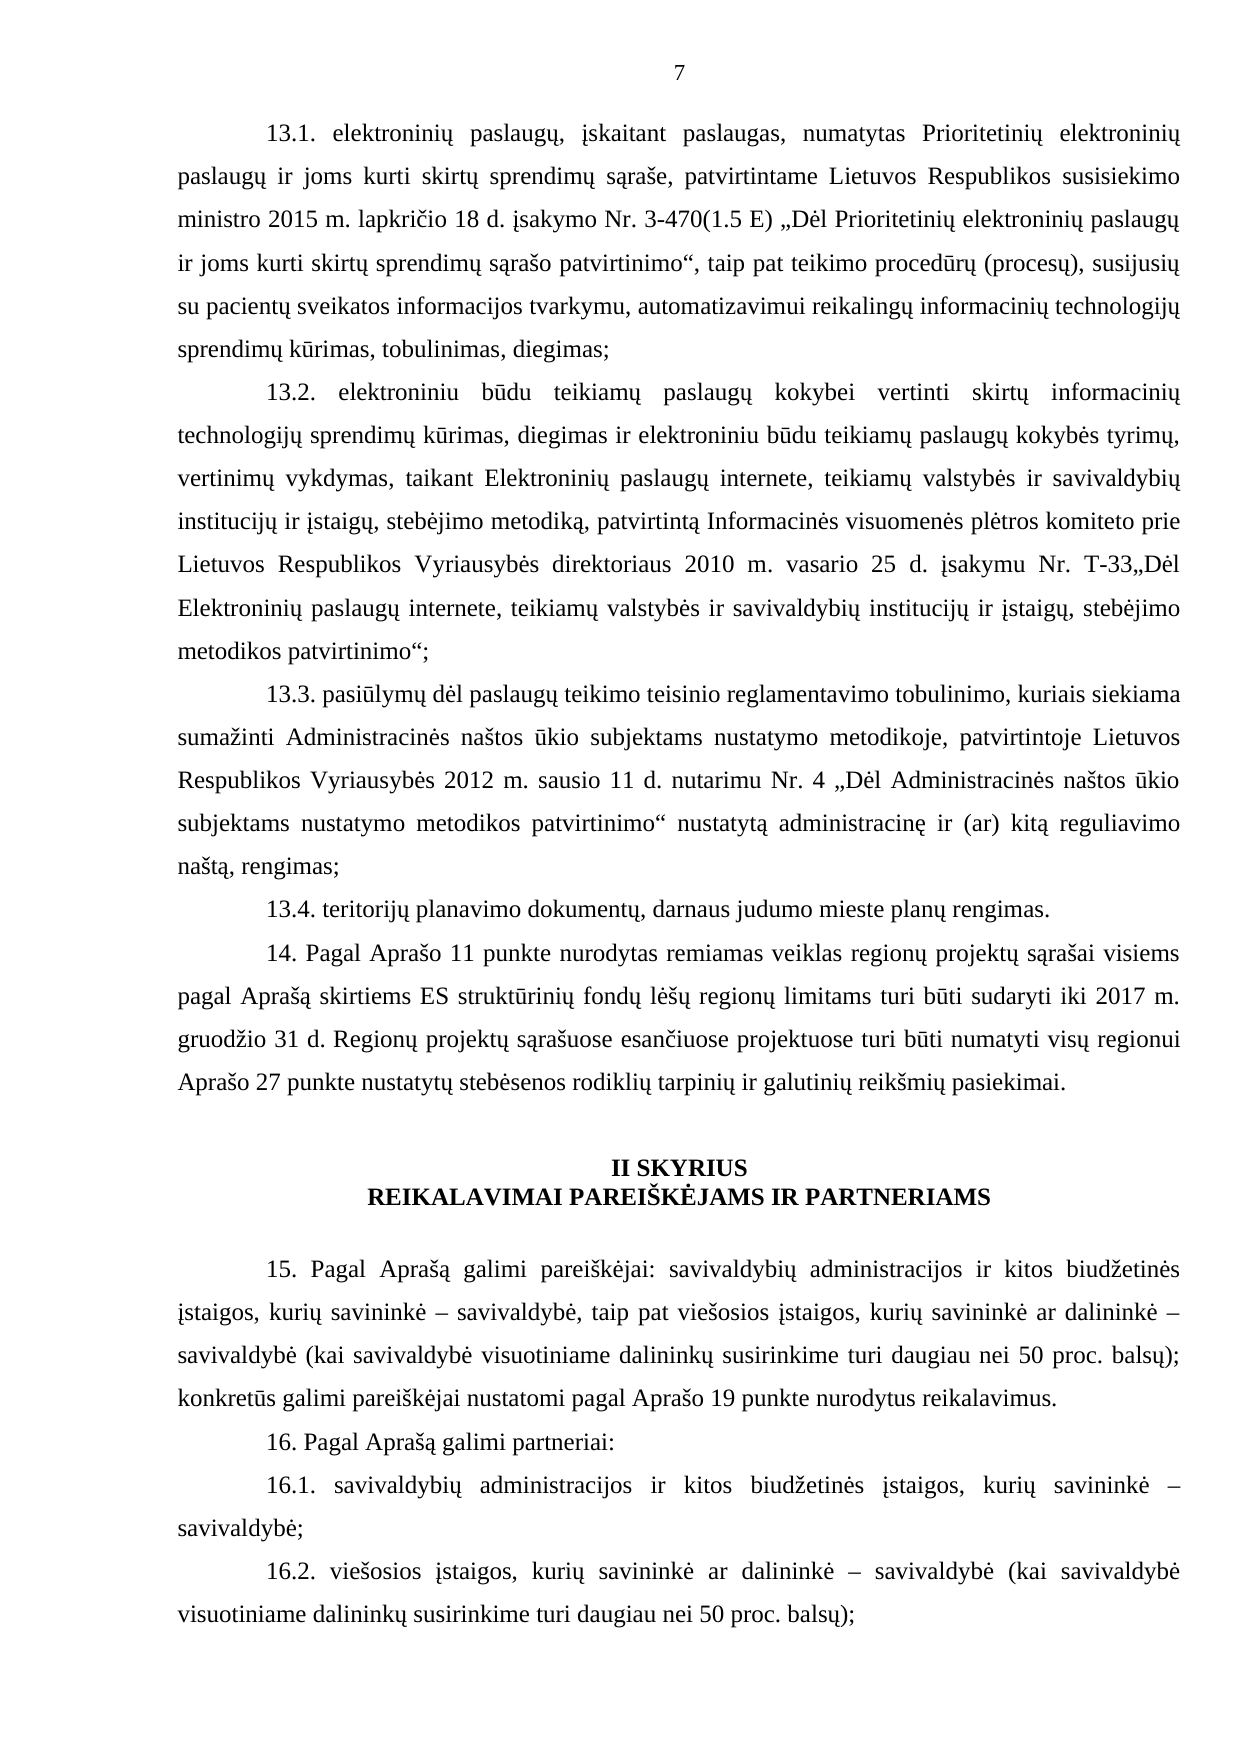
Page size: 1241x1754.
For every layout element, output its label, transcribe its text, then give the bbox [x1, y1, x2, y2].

text 16.1. savivaldybių administracijos ir kitos biudžetinės įstaigos, kurių savininkė – savivaldybė; [177, 1470, 1181, 1542]
text II SKYRIUS [177, 1153, 1181, 1182]
text 13.1. elektroninių paslaugų, įskaitant paslaugas, numatytas Prioritetinių elektroninių paslaugų ir joms kurti skirtų sprendimų sąraše, patvirtintame Lietuvos Respublikos susisiekimo ministro 2015 m. lapkričio 18 d. įsakymo Nr. 3-470(1.5 E) „Dėl Prioritetinių elektroninių paslaugų ir joms kurti skirtų sprendimų sąrašo patvirtinimo“, taip pat teikimo procedūrų (procesų), susijusių su pacientų sveikatos informacijos tvarkymu, automatizavimui reikalingų informacinių technologijų sprendimų kūrimas, tobulinimas, diegimas; [177, 118, 1181, 363]
text 16.2. viešosios įstaigos, kurių savininkė ar dalininkė – savivaldybė (kai savivaldybė visuotiniame dalininkų susirinkime turi daugiau nei 50 proc. balsų); [177, 1556, 1181, 1628]
text 16. Pagal Aprašą galimi partneriai: [177, 1427, 1181, 1455]
text REIKALAVIMAI PAREIŠKĖJAMS IR PARTNERIAMS [177, 1182, 1181, 1211]
text 13.2. elektroniniu būdu teikiamų paslaugų kokybei vertinti skirtų informacinių technologijų sprendimų kūrimas, diegimas ir elektroniniu būdu teikiamų paslaugų kokybės tyrimų, vertinimų vykdymas, taikant Elektroninių paslaugų internete, teikiamų valstybės ir savivaldybių institucijų ir įstaigų, stebėjimo metodiką, patvirtintą Informacinės visuomenės plėtros komiteto prie Lietuvos Respublikos Vyriausybės direktoriaus 2010 m. vasario 25 d. įsakymu Nr. T-33„Dėl Elektroninių paslaugų internete, teikiamų valstybės ir savivaldybių institucijų ir įstaigų, stebėjimo metodikos patvirtinimo“; [177, 377, 1181, 664]
text 13.4. teritorijų planavimo dokumentų, darnaus judumo mieste planų rengimas. [177, 894, 1181, 923]
text 13.3. pasiūlymų dėl paslaugų teikimo teisinio reglamentavimo tobulinimo, kuriais siekiama sumažinti Administracinės naštos ūkio subjektams nustatymo metodikoje, patvirtintoje Lietuvos Respublikos Vyriausybės 2012 m. sausio 11 d. nutarimu Nr. 4 „Dėl Administracinės naštos ūkio subjektams nustatymo metodikos patvirtinimo“ nustatytą administracinę ir (ar) kitą reguliavimo naštą, rengimas; [177, 679, 1181, 880]
text 15. Pagal Aprašą galimi pareiškėjai: savivaldybių administracijos ir kitos biudžetinės įstaigos, kurių savininkė – savivaldybė, taip pat viešosios įstaigos, kurių savininkė ar dalininkė – savivaldybė (kai savivaldybė visuotiniame dalininkų susirinkime turi daugiau nei 50 proc. balsų); konkretūs galimi pareiškėjai nustatomi pagal Aprašo 19 punkte nurodytus reikalavimus. [177, 1254, 1181, 1412]
text 14. Pagal Aprašo 11 punkte nurodytas remiamas veiklas regionų projektų sąrašai visiems pagal Aprašą skirtiems ES struktūrinių fondų lėšų regionų limitams turi būti sudaryti iki 2017 m. gruodžio 31 d. Regionų projektų sąrašuose esančiuose projektuose turi būti numatyti visų regionui Aprašo 27 punkte nustatytų stebėsenos rodiklių tarpinių ir galutinių reikšmių pasiekimai. [177, 938, 1181, 1096]
